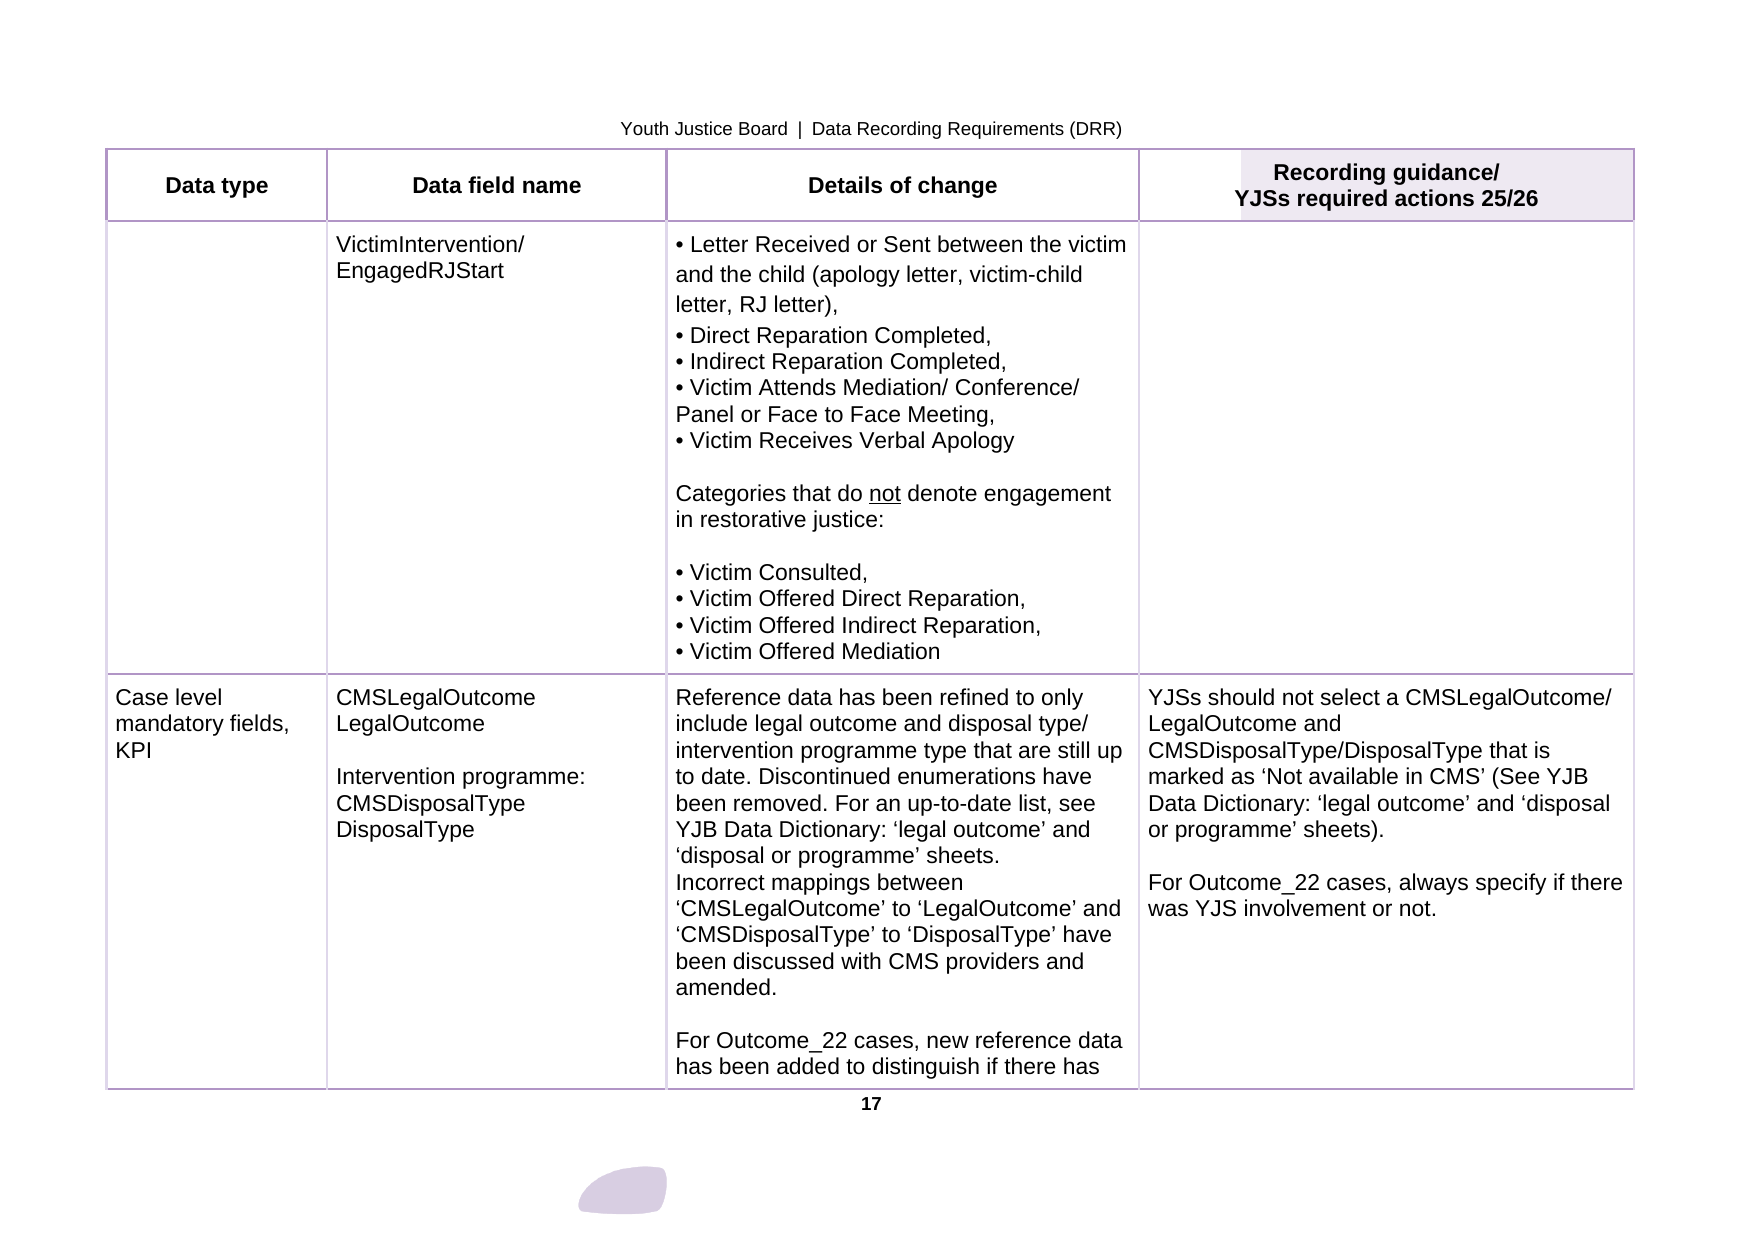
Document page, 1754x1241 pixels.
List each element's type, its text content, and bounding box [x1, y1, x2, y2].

table_header Recording guidance/ YJSs required actions 25/26 [1241, 150, 1633, 220]
table_cell YJSs to ensure that the cases submitted as 'EngagedRJ' = ‘Yes’ meet the criteria for restorative justice. [1241, 222, 1633, 673]
table_cell YJSs should not select a CMSLegalOutcome/ LegalOutcome and CMSDisposalType/DisposalType that is marked as ‘Not available in CMS’ (See YJB Data Dictionary: ‘legal outcome’ and ‘disposal or programme’ sheets). For Outcome_22 cases, always specify if there was YJS involvement or not. [1241, 675, 1633, 1088]
